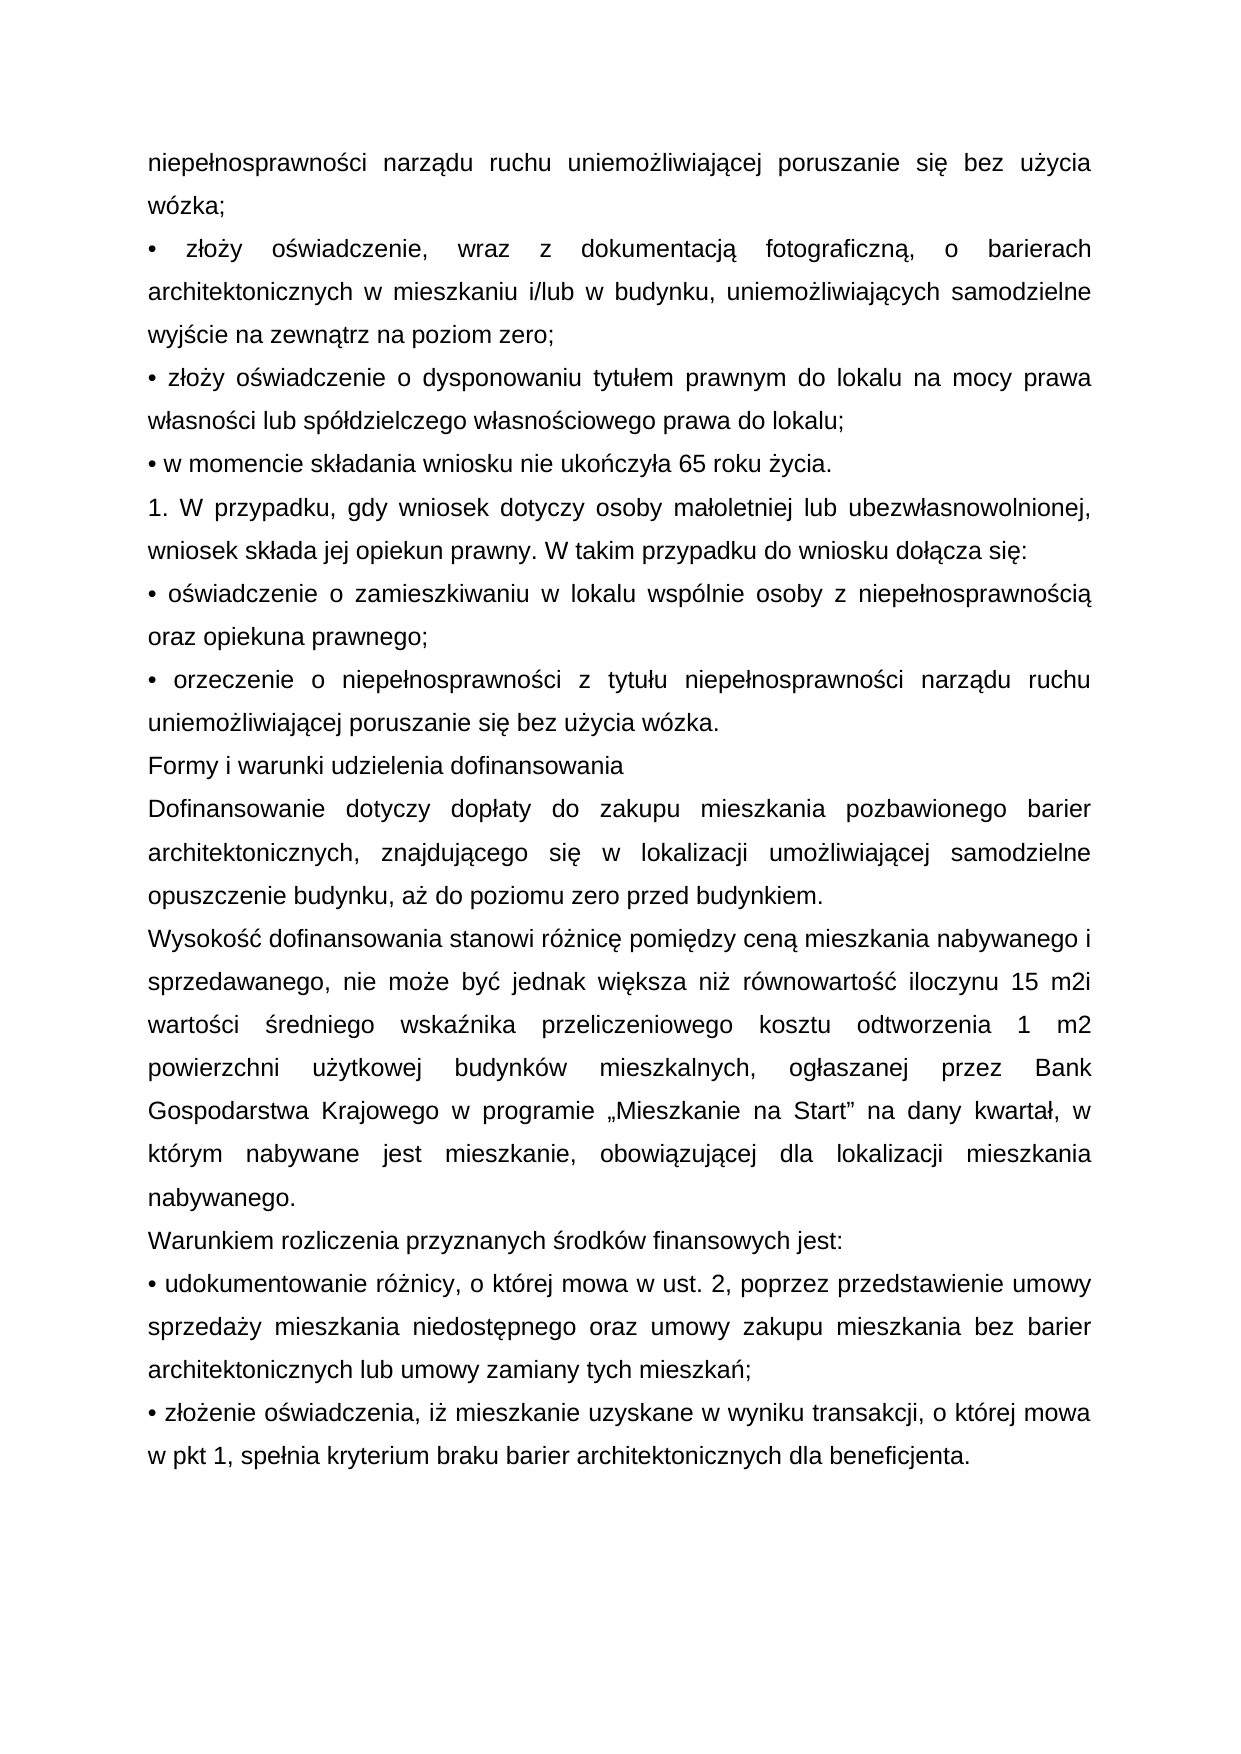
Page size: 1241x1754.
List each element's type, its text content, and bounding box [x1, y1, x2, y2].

text Wysokość dofinansowania stanowi różnicę pomiędzy ceną mieszkania nabywanego i sprzedawanego, nie może być jednak większa niż równowartość iloczynu 15 m2i wartości średniego wskaźnika przeliczeniowego kosztu odtworzenia 1 m2 powierzchni użytkowej budynków mieszkalnych, ogłaszanej przez Bank Gospodarstwa Krajowego w programie „Mieszkanie na Start” na dany kwartał, w którym nabywane jest mieszkanie, obowiązującej dla lokalizacji mieszkania nabywanego. [148, 924, 1093, 1211]
text • w momencie składania wniosku nie ukończyła 65 roku życia. [148, 449, 1093, 478]
text • oświadczenie o zamieszkiwaniu w lokalu wspólnie osoby z niepełnosprawnością oraz opiekuna prawnego; [148, 579, 1093, 651]
text • złoży oświadczenie o dysponowaniu tytułem prawnym do lokalu na mocy prawa własności lub spółdzielczego własnościowego prawa do lokalu; [148, 363, 1093, 435]
text • udokumentowanie różnicy, o której mowa w ust. 2, poprzez przedstawienie umowy sprzedaży mieszkania niedostępnego oraz umowy zakupu mieszkania bez barier architektonicznych lub umowy zamiany tych mieszkań; [148, 1269, 1093, 1384]
text 1. W przypadku, gdy wniosek dotyczy osoby małoletniej lub ubezwłasnowolnionej, wniosek składa jej opiekun prawny. W takim przypadku do wniosku dołącza się: [148, 493, 1093, 564]
text Warunkiem rozliczenia przyznanych środków finansowych jest: [148, 1226, 1093, 1254]
text Dofinansowanie dotyczy dopłaty do zakupu mieszkania pozbawionego barier architektonicznych, znajdującego się w lokalizacji umożliwiającej samodzielne opuszczenie budynku, aż do poziomu zero przed budynkiem. [148, 794, 1093, 909]
text • złoży oświadczenie, wraz z dokumentacją fotograficzną, o barierach architektonicznych w mieszkaniu i/lub w budynku, uniemożliwiających samodzielne wyjście na zewnątrz na poziom zero; [148, 234, 1093, 349]
text niepełnosprawności narządu ruchu uniemożliwiającej poruszanie się bez użycia wózka; [148, 148, 1093, 219]
text Formy i warunki udzielenia dofinansowania [148, 751, 1093, 780]
text • orzeczenie o niepełnosprawności z tytułu niepełnosprawności narządu ruchu uniemożliwiającej poruszanie się bez użycia wózka. [148, 665, 1093, 737]
text • złożenie oświadczenia, iż mieszkanie uzyskane w wyniku transakcji, o której mowa w pkt 1, spełnia kryterium braku barier architektonicznych dla beneficjenta. [148, 1398, 1093, 1470]
